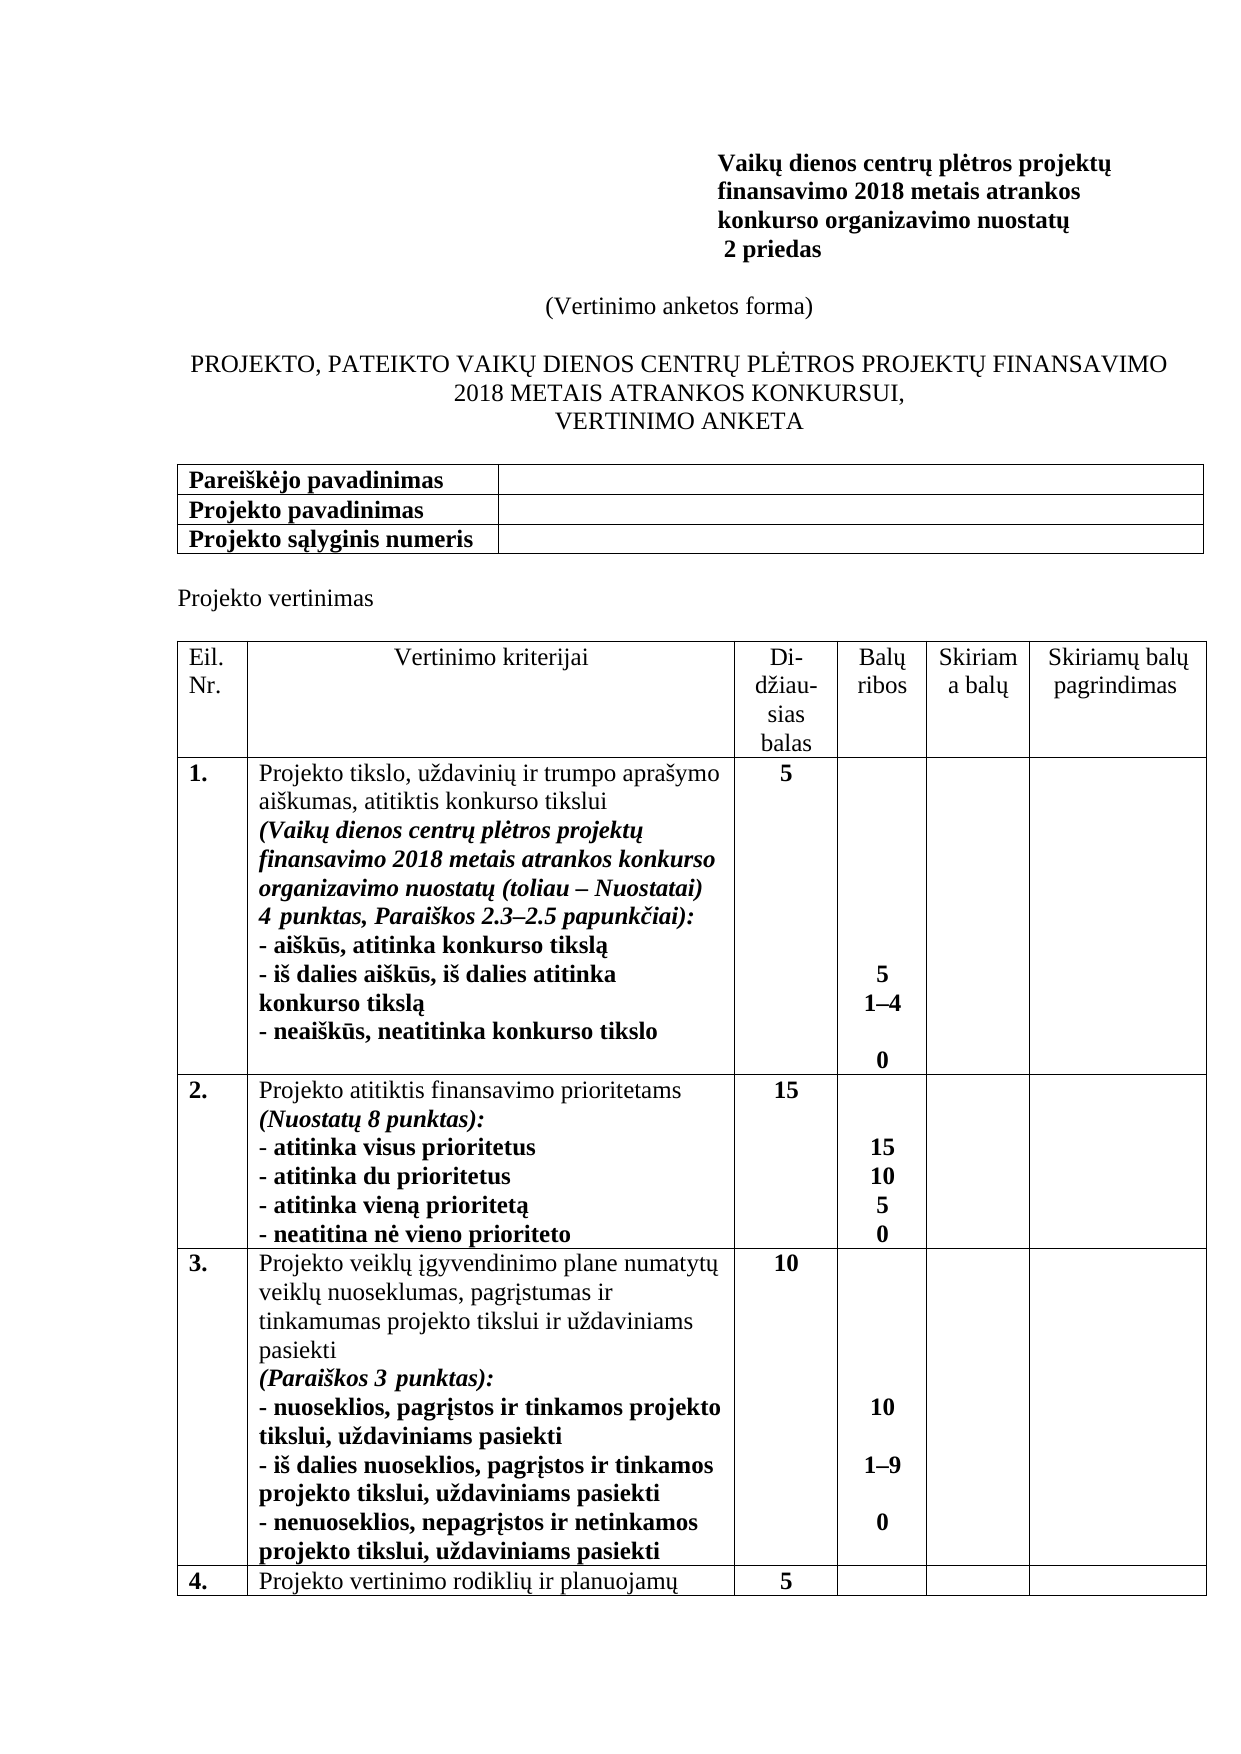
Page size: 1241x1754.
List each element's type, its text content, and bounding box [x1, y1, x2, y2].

text (Vertinimo anketos forma) [177, 291, 1181, 320]
table_cell 10 1–9 0 [838, 1249, 926, 1565]
table_header Eil. Nr. [178, 642, 247, 757]
table_cell [499, 495, 1203, 523]
text 2 priedas [582, 234, 1181, 263]
table_cell 4. [178, 1566, 247, 1594]
table_cell Projekto sąlyginis numeris [178, 525, 498, 553]
table_cell Projekto vertinimo rodiklių ir planuojamų [248, 1566, 734, 1594]
table_header Di-džiau-sias balas [735, 642, 837, 757]
table_cell 1. [178, 758, 247, 1074]
text PROJEKTO, PATEIKTO VAIKŲ DIENOS CENTRŲ PLĖTROS PROJEKTŲ FINANSAVIMO 2018 METAIS ATRANKOS KONKURSUI, [177, 349, 1181, 406]
text Vaikų dienos centrų plėtros projektų finansavimo 2018 metais atrankos konkurso organizavimo nuostatų [717, 148, 1181, 234]
table_cell [838, 1566, 926, 1594]
table_cell Projekto pavadinimas [178, 495, 498, 523]
table_cell [1030, 1566, 1206, 1594]
table_header [499, 465, 1203, 494]
table_cell 10 [735, 1249, 837, 1565]
table_cell 5 [735, 1566, 837, 1594]
table_cell 15 10 5 0 [838, 1075, 926, 1247]
table_header Vertinimo kriterijai [248, 642, 734, 757]
table_cell Projekto tikslo, uždavinių ir trumpo aprašymo aiškumas, atitiktis konkurso tikslui (Vaikų dienos centrų plėtros projektų finansavimo 2018 metais atrankos konkurso organizavimo nuostatų (toliau – Nuostatai) 4 punktas, Paraiškos 2.3–2.5 papunkčiai): - aiškūs, atitinka konkurso tikslą - iš dalies aiškūs, iš dalies atitinka konkurso tikslą - neaiškūs, neatitinka konkurso tikslo [248, 758, 734, 1074]
table_header Skiriamų balų pagrindimas [1030, 642, 1206, 757]
table_header Pareiškėjo pavadinimas [178, 465, 498, 494]
table_cell [1030, 1075, 1206, 1247]
table_cell [1030, 758, 1206, 1074]
table_cell [927, 1249, 1029, 1565]
table_cell Projekto veiklų įgyvendinimo plane numatytų veiklų nuoseklumas, pagrįstumas ir tinkamumas projekto tikslui ir uždaviniams pasiekti (Paraiškos 3 punktas): - nuoseklios, pagrįstos ir tinkamos projekto tikslui, uždaviniams pasiekti - iš dalies nuoseklios, pagrįstos ir tinkamos projekto tikslui, uždaviniams pasiekti - nenuoseklios, nepagrįstos ir netinkamos projekto tikslui, uždaviniams pasiekti [248, 1249, 734, 1565]
table_cell [927, 1566, 1029, 1594]
table_cell 5 [735, 758, 837, 1074]
table_cell 5 1–4 0 [838, 758, 926, 1074]
table_cell [499, 525, 1203, 553]
table_cell [927, 1075, 1029, 1247]
text VERTINIMO ANKETA [177, 406, 1181, 435]
table_cell [1030, 1249, 1206, 1565]
table_cell Projekto atitiktis finansavimo prioritetams (Nuostatų 8 punktas): - atitinka visus prioritetus - atitinka du prioritetus - atitinka vieną prioritetą - neatitina nė vieno prioriteto [248, 1075, 734, 1247]
table_header Balų ribos [838, 642, 926, 757]
table_cell 3. [178, 1249, 247, 1565]
table_cell 15 [735, 1075, 837, 1247]
table_header Skiriama balų [927, 642, 1029, 757]
table_cell [927, 758, 1029, 1074]
text Projekto vertinimas [177, 583, 1181, 612]
table_cell 2. [178, 1075, 247, 1247]
